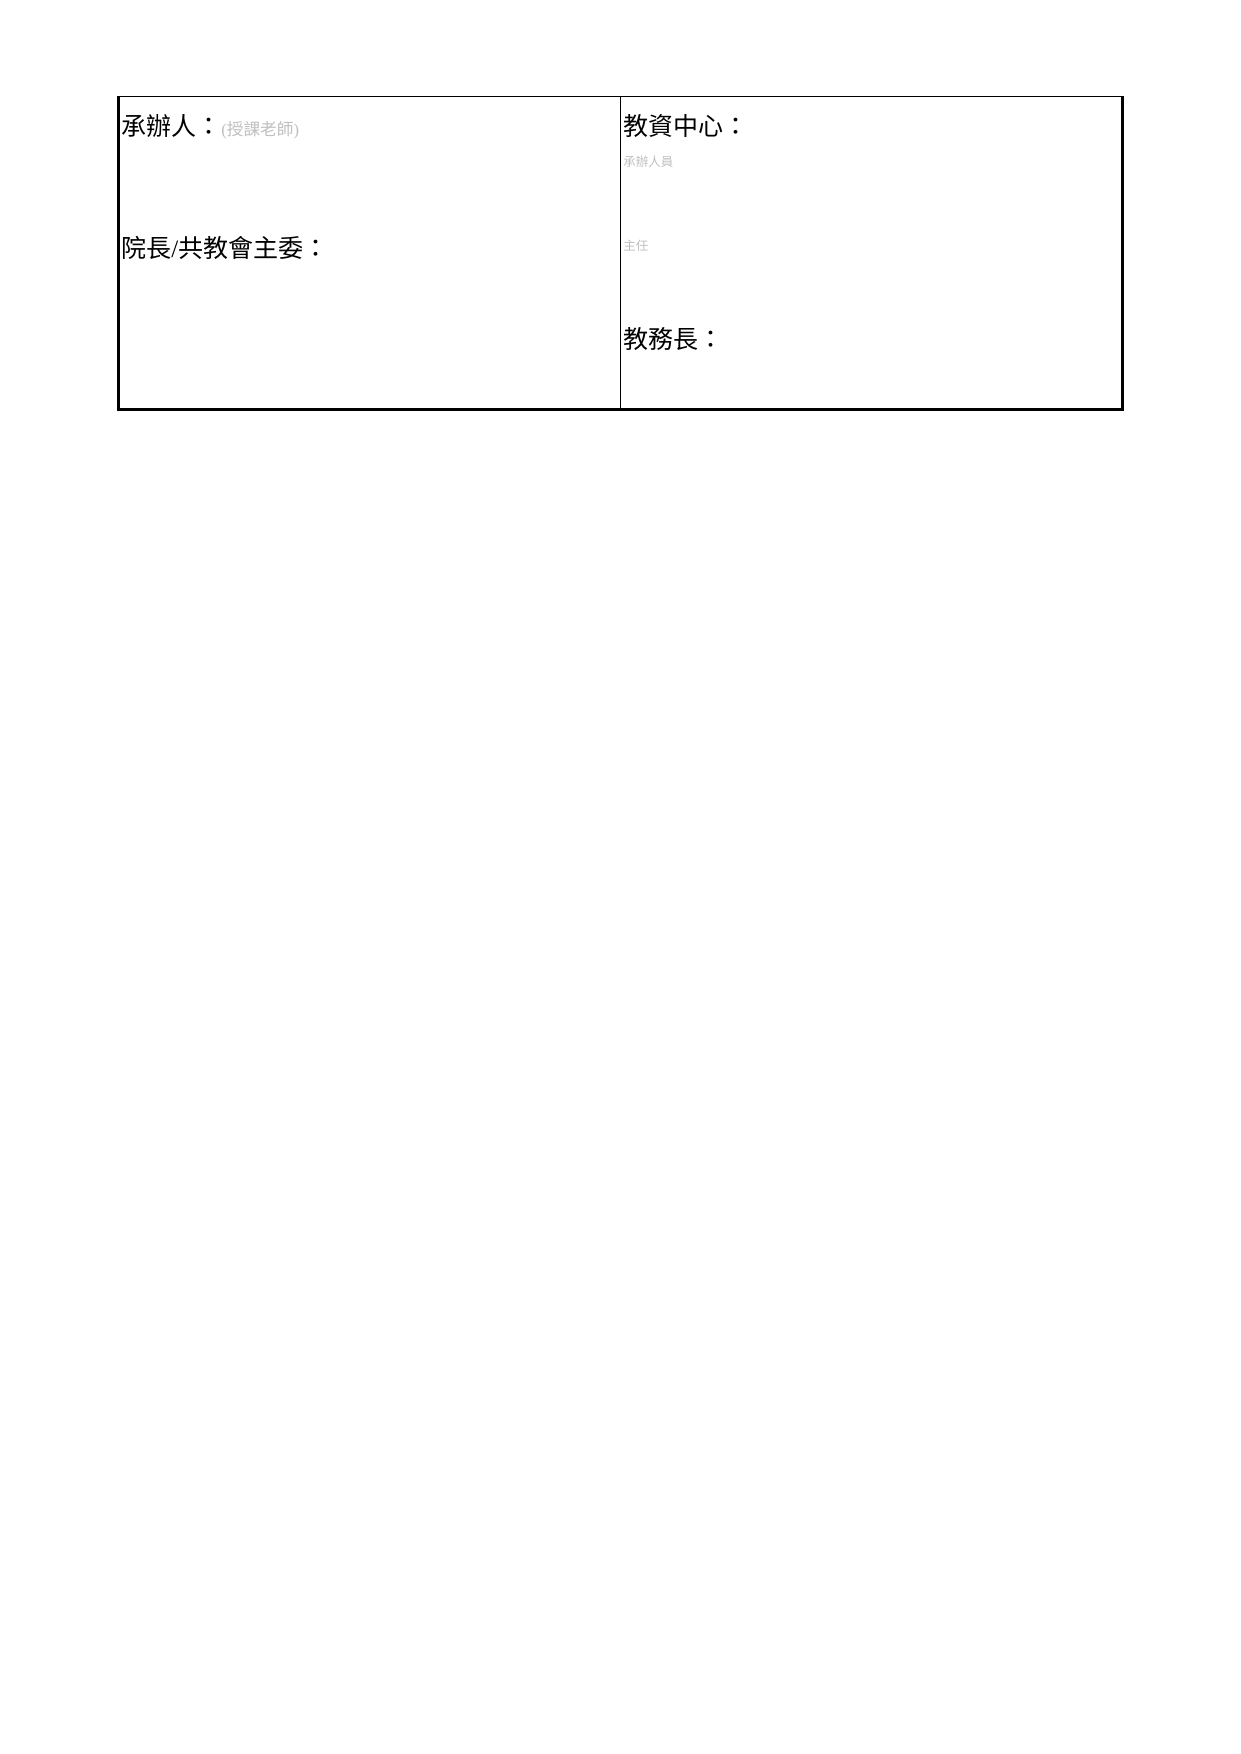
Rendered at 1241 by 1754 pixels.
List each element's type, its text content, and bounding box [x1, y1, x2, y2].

table_cell 承辦人：(授課老師) 院長/共教會主委： [120, 97, 620, 407]
table_cell 教資中心： 承辦人員 主任 教務長： [621, 97, 1121, 407]
